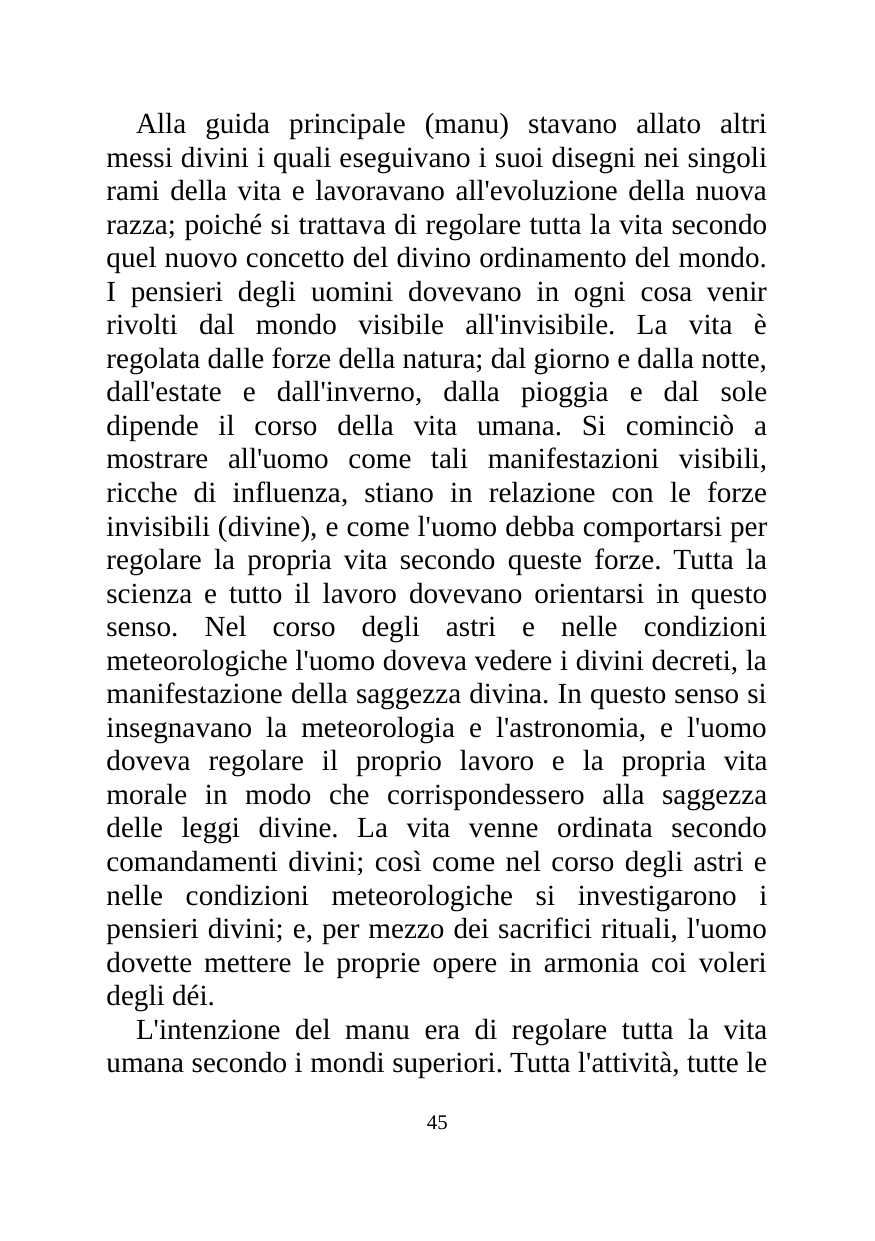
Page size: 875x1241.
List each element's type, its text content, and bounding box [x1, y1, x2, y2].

text L'intenzione del manu era di regolare tutta la vita umana secondo i mondi superiori. Tutta l'attività, tutte le [106, 1012, 768, 1079]
text Alla guida principale (manu) stavano allato altri messi divini i quali eseguivano i suoi disegni nei singoli rami della vita e lavoravano all'evoluzione della nuova razza; poiché si trattava di regolare tutta la vita secondo quel nuovo concetto del divino ordinamento del mondo. I pensieri degli uomini dovevano in ogni cosa venir rivolti dal mondo visibile all'invisibile. La vita è regolata dalle forze della natura; dal giorno e dalla notte, dall'estate e dall'inverno, dalla pioggia e dal sole dipende il corso della vita umana. Si cominciò a mostrare all'uomo come tali manifestazioni visibili, ricche di influenza, stiano in relazione con le forze invisibili (divine), e come l'uomo debba comportarsi per regolare la propria vita secondo queste forze. Tutta la scienza e tutto il lavoro dovevano orientarsi in questo senso. Nel corso degli astri e nelle condizioni meteorologiche l'uomo doveva vedere i divini decreti, la manifestazione della saggezza divina. In questo senso si insegnavano la meteorologia e l'astronomia, e l'uomo doveva regolare il proprio lavoro e la propria vita morale in modo che corrispondessero alla saggezza delle leggi divine. La vita venne ordinata secondo comandamenti divini; così come nel corso degli astri e nelle condizioni meteorologiche si investigarono i pensieri divini; e, per mezzo dei sacrifici rituali, l'uomo dovette mettere le proprie opere in armonia coi voleri degli déi. [106, 106, 768, 1012]
